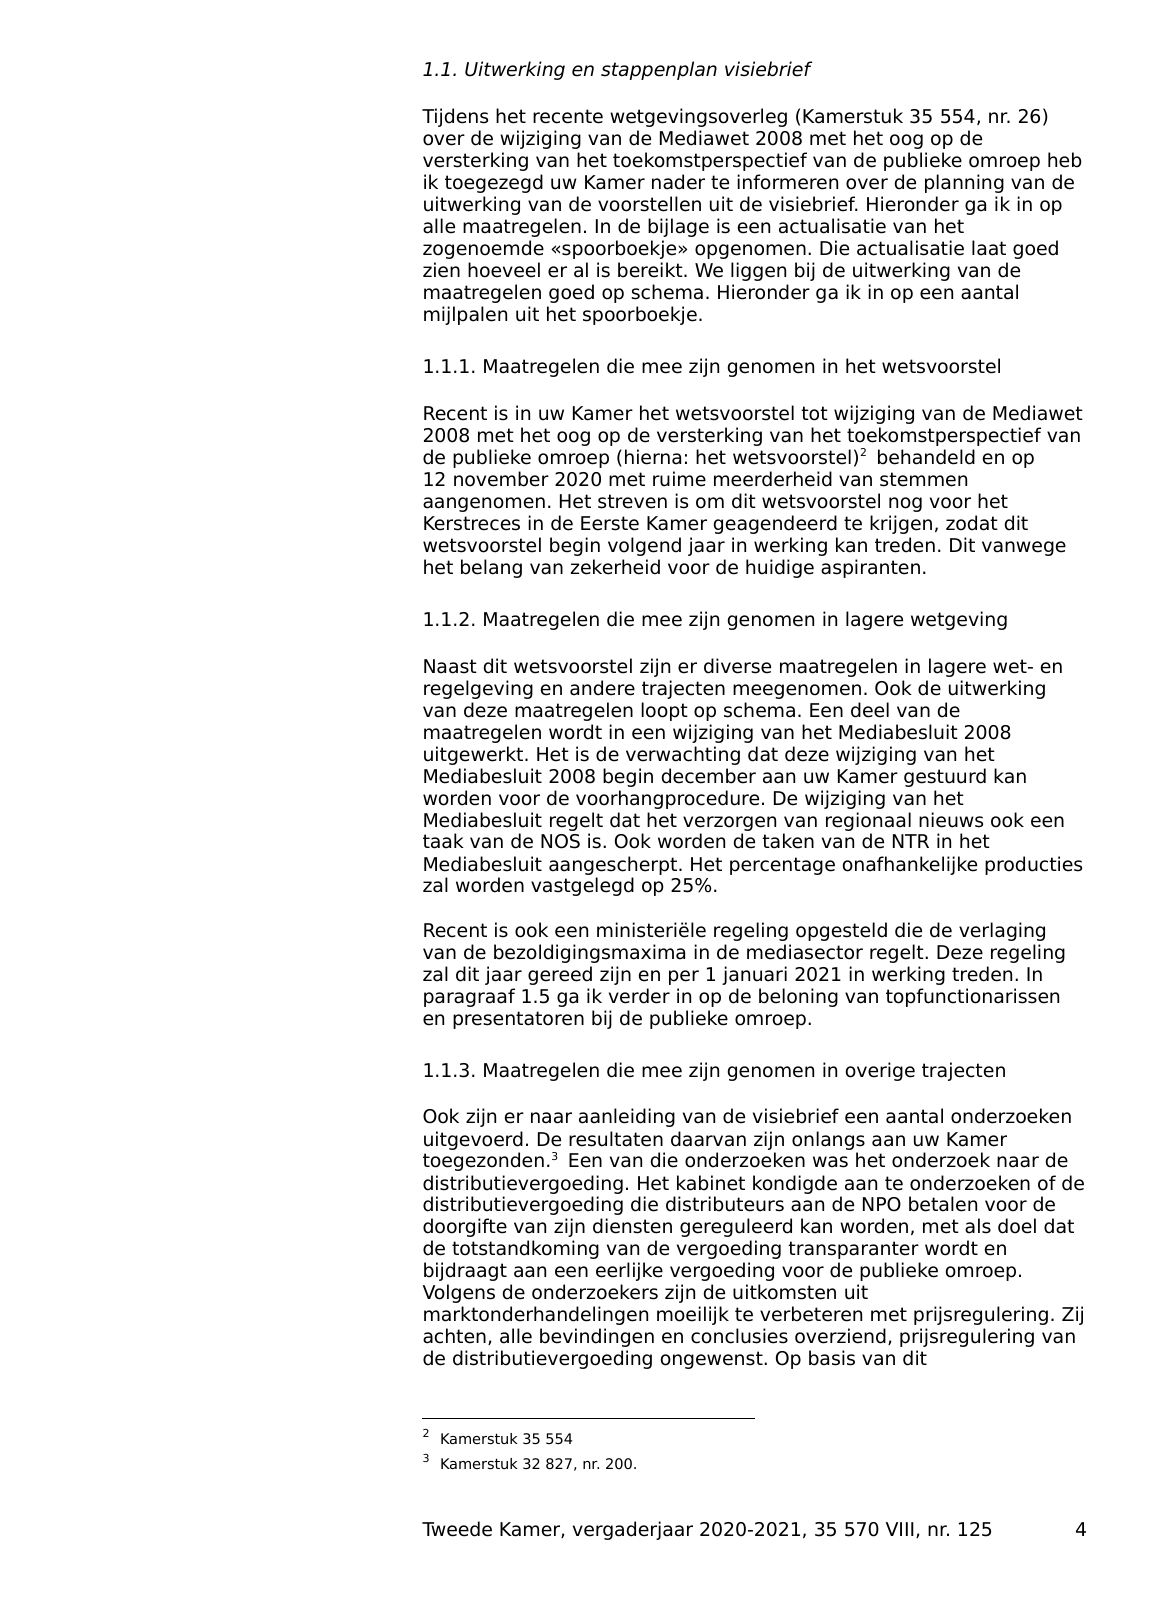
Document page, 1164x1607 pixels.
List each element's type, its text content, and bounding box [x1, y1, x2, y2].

subtitle 1.1.2. Maatregelen die mee zijn genomen in lagere wetgeving [422, 609, 1087, 631]
text Recent is in uw Kamer het wetsvoorstel tot wijziging van de Mediawet 2008 met het oog op de versterking van het toekomstperspectief van de publieke omroep (hierna: het wetsvoorstel) behandeld en op 12 november 2020 met ruime meerderheid van stemmen aangenomen. Het streven is om dit wetsvoorstel nog voor het Kerstreces in de Eerste Kamer geagendeerd te krijgen, zodat dit wetsvoorstel begin volgend jaar in werking kan treden. Dit vanwege het belang van zekerheid voor de huidige aspiranten. [422, 403, 1087, 579]
subtitle 1.1. Uitwerking en stappenplan visiebrief [422, 59, 1087, 81]
text Kamerstuk 35 554 [422, 1427, 1087, 1449]
text Ook zijn er naar aanleiding van de visiebrief een aantal onderzoeken uitgevoerd. De resultaten daarvan zijn onlangs aan uw Kamer toegezonden. Een van die onderzoeken was het onderzoek naar de distributievergoeding. Het kabinet kondigde aan te onderzoeken of de distributievergoeding die distributeurs aan de NPO betalen voor de doorgifte van zijn diensten gereguleerd kan worden, met als doel dat de totstandkoming van de vergoeding transparanter wordt en bijdraagt aan een eerlijke vergoeding voor de publieke omroep. Volgens de onderzoekers zijn de uitkomsten uit marktonderhandelingen moeilijk te verbeteren met prijsregulering. Zij achten, alle bevindingen en conclusies overziend, prijsregulering van de distributievergoeding ongewenst. Op basis van dit [422, 1106, 1087, 1370]
text Kamerstuk 32 827, nr. 200. [422, 1452, 1087, 1474]
text Recent is ook een ministeriële regeling opgesteld die de verlaging van de bezoldigingsmaxima in de mediasector regelt. Deze regeling zal dit jaar gereed zijn en per 1 januari 2021 in werking treden. In paragraaf 1.5 ga ik verder in op de beloning van topfunctionarissen en presentatoren bij de publieke omroep. [422, 919, 1087, 1029]
text Naast dit wetsvoorstel zijn er diverse maatregelen in lagere wet- en regelgeving en andere trajecten meegenomen. Ook de uitwerking van deze maatregelen loopt op schema. Een deel van de maatregelen wordt in een wijziging van het Mediabesluit 2008 uitgewerkt. Het is de verwachting dat deze wijziging van het Mediabesluit 2008 begin december aan uw Kamer gestuurd kan worden voor de voorhangprocedure. De wijziging van het Mediabesluit regelt dat het verzorgen van regionaal nieuws ook een taak van de NOS is. Ook worden de taken van de NTR in het Mediabesluit aangescherpt. Het percentage onafhankelijke producties zal worden vastgelegd op 25%. [422, 656, 1087, 897]
subtitle 1.1.1. Maatregelen die mee zijn genomen in het wetsvoorstel [422, 356, 1087, 378]
text Tijdens het recente wetgevingsoverleg (Kamerstuk 35 554, nr. 26) over de wijziging van de Mediawet 2008 met het oog op de versterking van het toekomstperspectief van de publieke omroep heb ik toegezegd uw Kamer nader te informeren over de planning van de uitwerking van de voorstellen uit de visiebrief. Hieronder ga ik in op alle maatregelen. In de bijlage is een actualisatie van het zogenoemde «spoorboekje» opgenomen. Die actualisatie laat goed zien hoeveel er al is bereikt. We liggen bij de uitwerking van de maatregelen goed op schema. Hieronder ga ik in op een aantal mijlpalen uit het spoorboekje. [422, 106, 1087, 326]
subtitle 1.1.3. Maatregelen die mee zijn genomen in overige trajecten [422, 1059, 1087, 1081]
